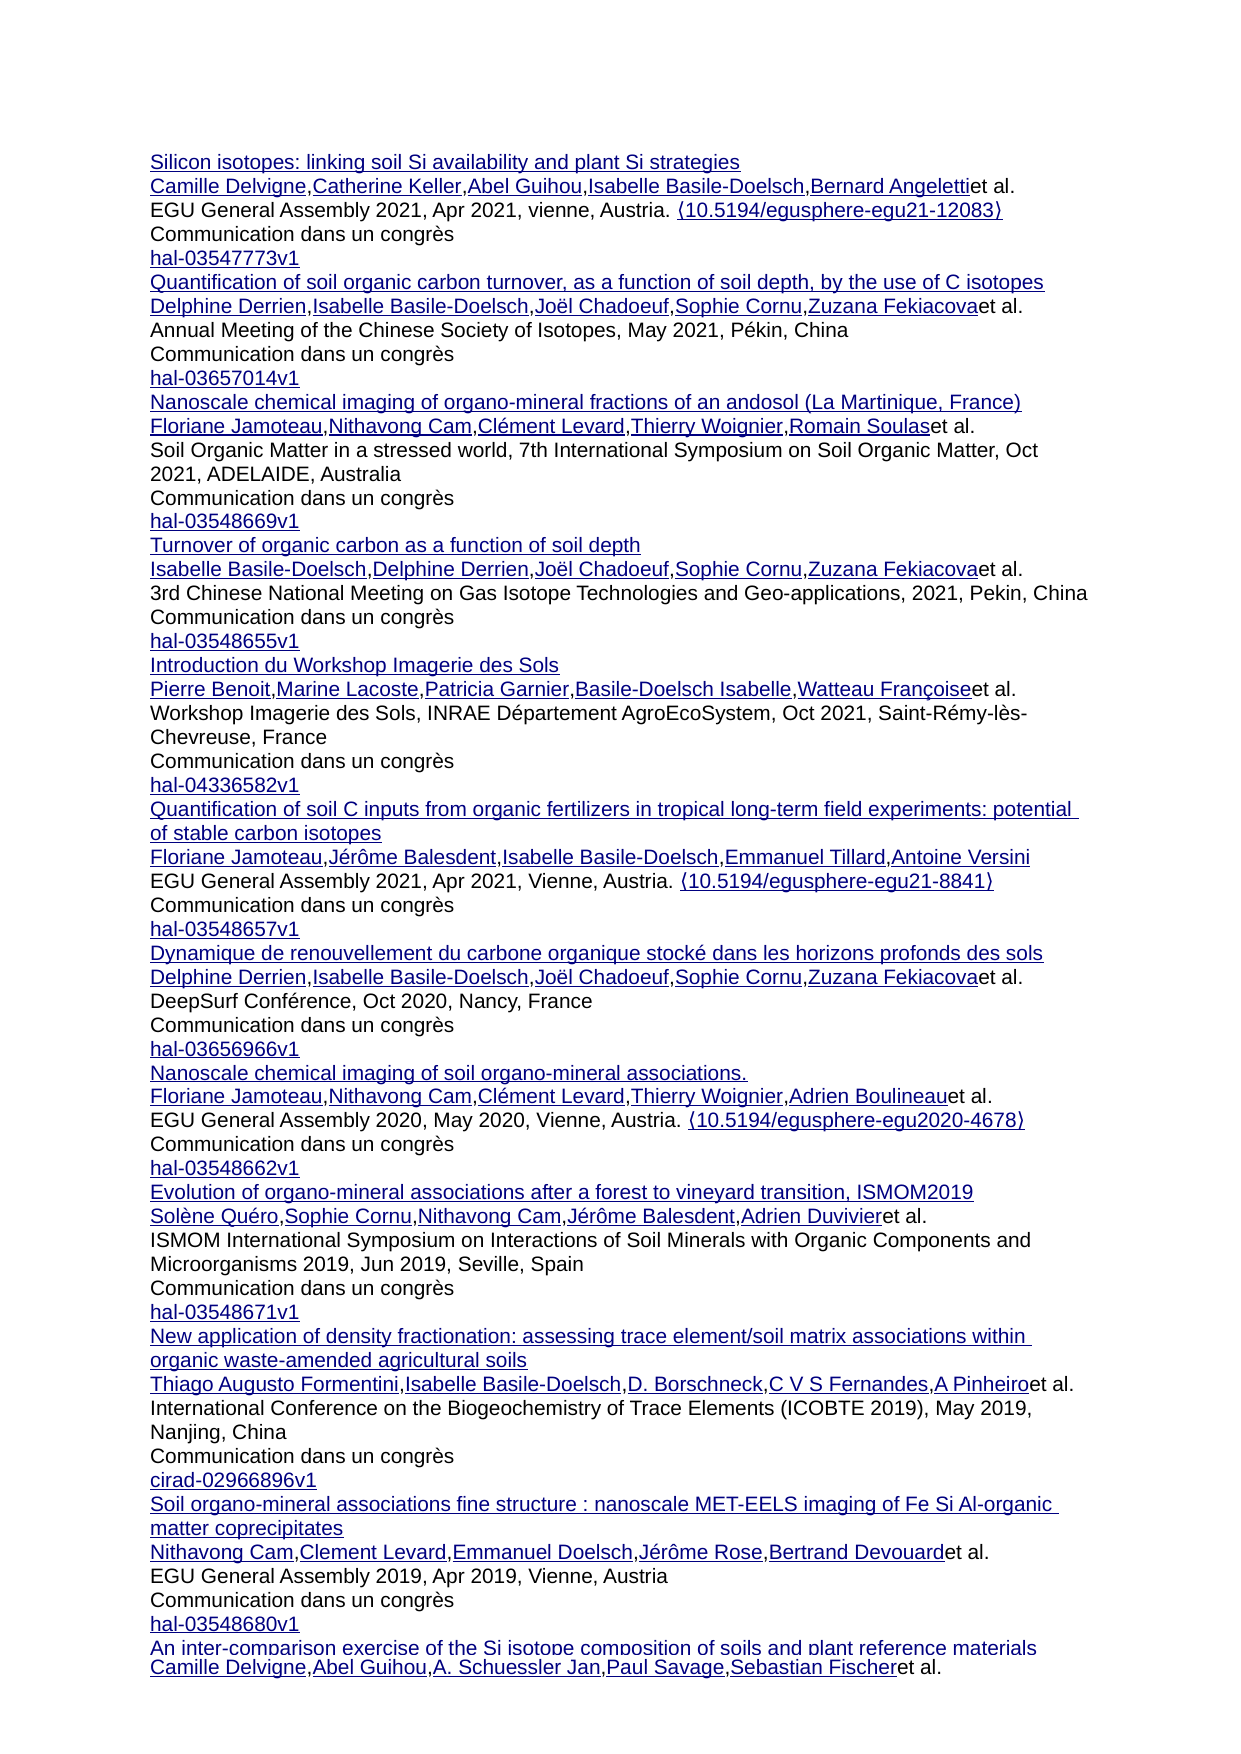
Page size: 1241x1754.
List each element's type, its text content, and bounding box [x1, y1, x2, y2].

table_cell Evolution of organo-mineral associations after a forest to vineyard transition, ISMOM2019 Solène Quéro,Sophie Cornu,Nithavong Cam,Jérôme Balesdent,Adrien Duvivieret al. ISMOM International Symposium on Interactions of Soil Minerals with Organic Components and Microorganisms 2019, Jun 2019, Seville, Spain Communication dans un congrès hal-03548671v1 [150, 1180, 1090, 1324]
table_cell Silicon isotopes: linking soil Si availability and plant Si strategies Camille Delvigne,Catherine Keller,Abel Guihou,Isabelle Basile-Doelsch,Bernard Angelettiet al. EGU General Assembly 2021, Apr 2021, vienne, Austria. ⟨10.5194/egusphere-egu21-12083⟩ Communication dans un congrès hal-03547773v1 [150, 150, 1090, 270]
table_cell Nanoscale chemical imaging of organo-mineral fractions of an andosol (La Martinique, France) Floriane Jamoteau,Nithavong Cam,Clément Levard,Thierry Woignier,Romain Soulaset al. Soil Organic Matter in a stressed world, 7th International Symposium on Soil Organic Matter, Oct 2021, ADELAIDE, Australia Communication dans un congrès hal-03548669v1 [150, 390, 1090, 533]
table_cell Soil organo-mineral associations fine structure : nanoscale MET-EELS imaging of Fe Si Al-organic matter coprecipitates Nithavong Cam,Clement Levard,Emmanuel Doelsch,Jérôme Rose,Bertrand Devouardet al. EGU General Assembly 2019, Apr 2019, Vienne, Austria Communication dans un congrès hal-03548680v1 [150, 1492, 1090, 1635]
table_cell Quantification of soil organic carbon turnover, as a function of soil depth, by the use of C isotopes Delphine Derrien,Isabelle Basile-Doelsch,Joël Chadoeuf,Sophie Cornu,Zuzana Fekiacovaet al. Annual Meeting of the Chinese Society of Isotopes, May 2021, Pékin, China Communication dans un congrès hal-03657014v1 [150, 270, 1090, 389]
table_cell An inter-comparison exercise of the Si isotope composition of soils and plant reference materials Camille Delvigne,Abel Guihou,A. Schuessler Jan,Paul Savage,Sebastian Fischeret al. [150, 1635, 1090, 1679]
table_cell Dynamique de renouvellement du carbone organique stocké dans les horizons profonds des sols Delphine Derrien,Isabelle Basile-Doelsch,Joël Chadoeuf,Sophie Cornu,Zuzana Fekiacovaet al. DeepSurf Conférence, Oct 2020, Nancy, France Communication dans un congrès hal-03656966v1 [150, 941, 1090, 1060]
table_cell Quantification of soil C inputs from organic fertilizers in tropical long-term field experiments: potential of stable carbon isotopes Floriane Jamoteau,Jérôme Balesdent,Isabelle Basile-Doelsch,Emmanuel Tillard,Antoine Versini EGU General Assembly 2021, Apr 2021, Vienne, Austria. ⟨10.5194/egusphere-egu21-8841⟩ Communication dans un congrès hal-03548657v1 [150, 797, 1090, 941]
table_cell New application of density fractionation: assessing trace element/soil matrix associations within organic waste-amended agricultural soils Thiago Augusto Formentini,Isabelle Basile-Doelsch,D. Borschneck,C V S Fernandes,A Pinheiroet al. International Conference on the Biogeochemistry of Trace Elements (ICOBTE 2019), May 2019, Nanjing, China Communication dans un congrès cirad-02966896v1 [150, 1324, 1090, 1492]
table_cell Nanoscale chemical imaging of soil organo-mineral associations. Floriane Jamoteau,Nithavong Cam,Clément Levard,Thierry Woignier,Adrien Boulineauet al. EGU General Assembly 2020, May 2020, Vienne, Austria. ⟨10.5194/egusphere-egu2020-4678⟩ Communication dans un congrès hal-03548662v1 [150, 1060, 1090, 1180]
table_cell Introduction du Workshop Imagerie des Sols Pierre Benoit,Marine Lacoste,Patricia Garnier,Basile-Doelsch Isabelle,Watteau Françoiseet al. Workshop Imagerie des Sols, INRAE Département AgroEcoSystem, Oct 2021, Saint-Rémy-lès-Chevreuse, France Communication dans un congrès hal-04336582v1 [150, 653, 1090, 797]
table_cell Turnover of organic carbon as a function of soil depth Isabelle Basile-Doelsch,Delphine Derrien,Joël Chadoeuf,Sophie Cornu,Zuzana Fekiacovaet al. 3rd Chinese National Meeting on Gas Isotope Technologies and Geo-applications, 2021, Pekin, China Communication dans un congrès hal-03548655v1 [150, 533, 1090, 653]
